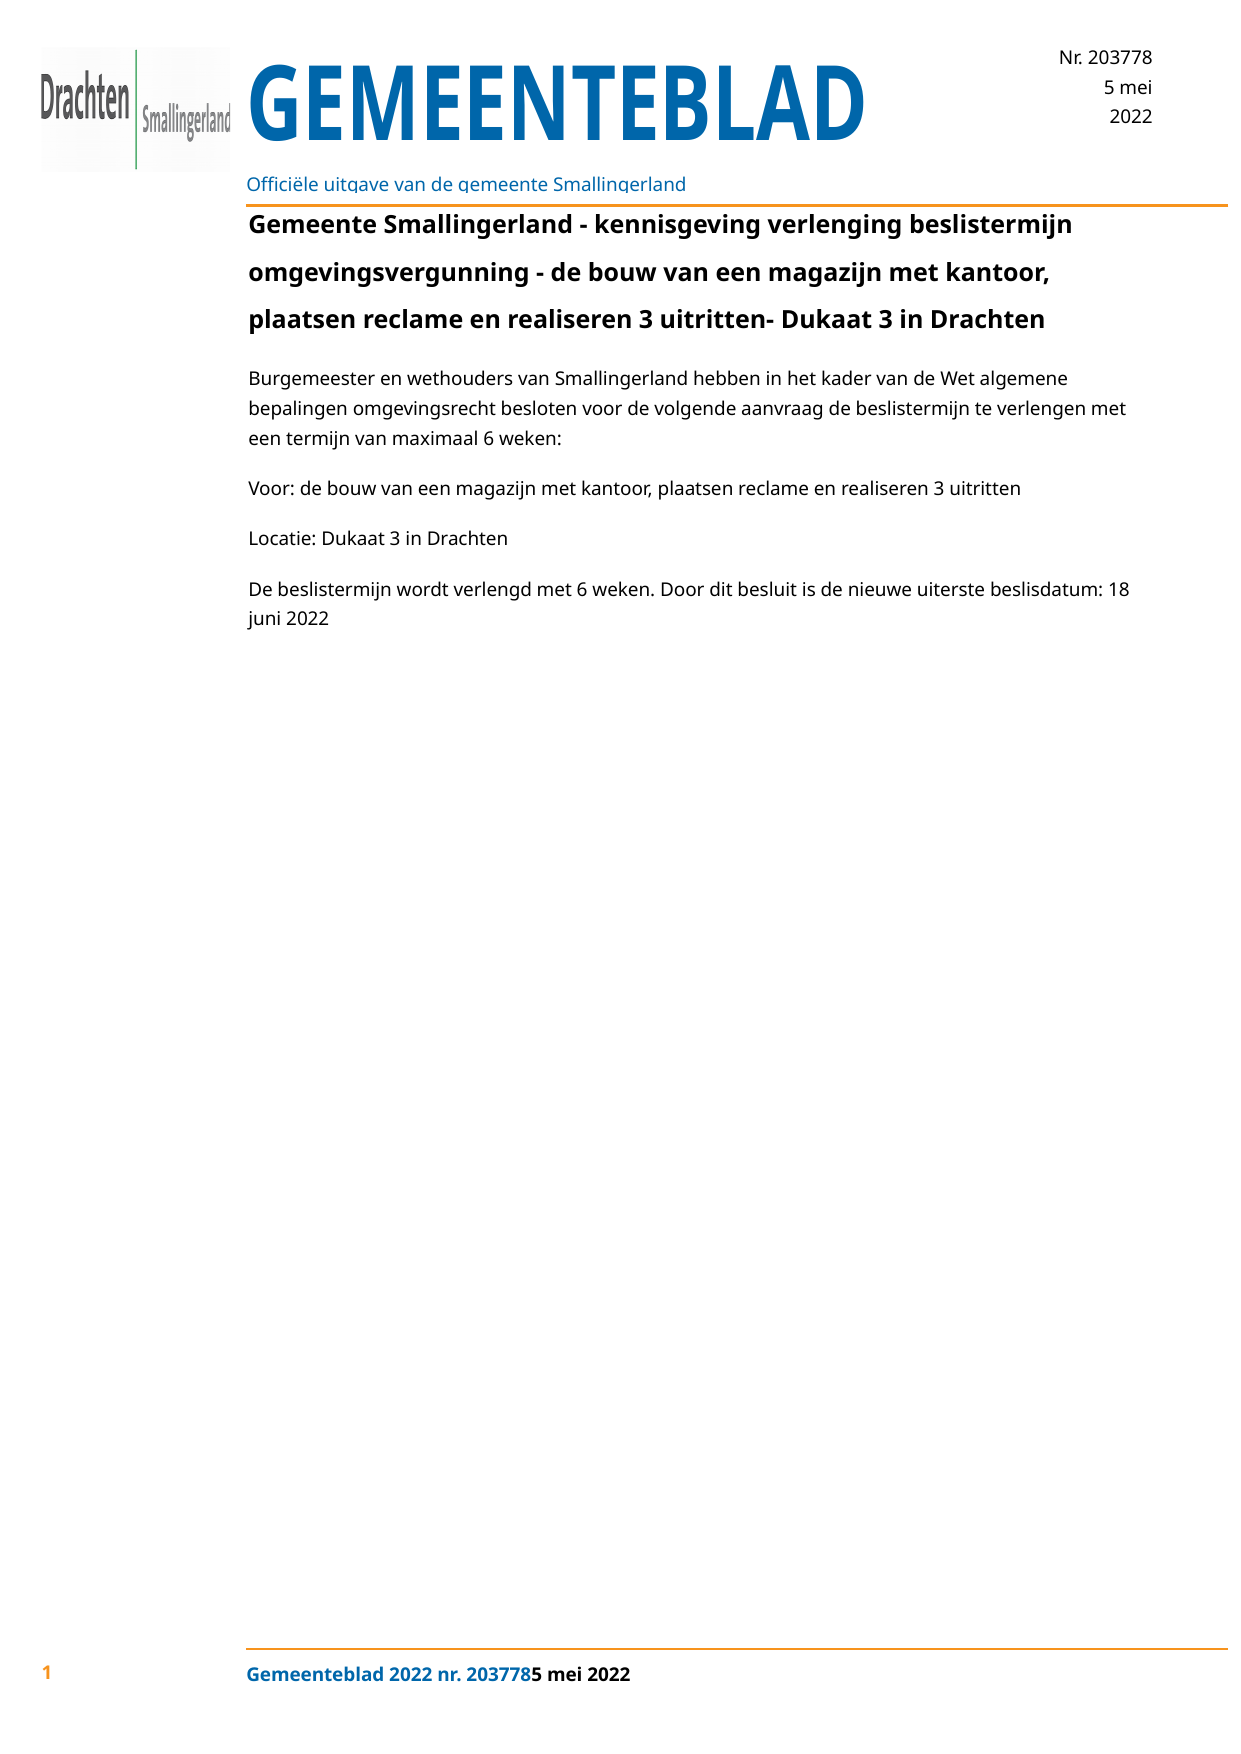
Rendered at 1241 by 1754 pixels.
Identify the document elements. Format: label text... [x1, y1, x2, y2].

text De beslistermijn wordt verlengd met 6 weken. Door dit besluit is de nieuwe uiterste beslisdatum: 18 juni 2022 [248, 576, 1152, 631]
text Locatie: Dukaat 3 in Drachten [248, 526, 1152, 551]
text Burgemeester en wethouders van Smallingerland hebben in het kader van de Wet algemene bepalingen omgevingsrecht besloten voor de volgende aanvraag de beslistermijn te verlengen met een termijn van maximaal 6 weken: [248, 366, 1152, 450]
text Voor: de bouw van een magazijn met kantoor, plaatsen reclame en realiseren 3 uitritten [248, 475, 1152, 501]
text Gemeente Smallingerland - kennisgeving verlenging beslistermijn omgevingsvergunning - de bouw van een magazijn met kantoor, plaatsen reclame en realiseren 3 uitritten- Dukaat 3 in Drachten [248, 207, 1152, 336]
picture [41, 47, 231, 172]
